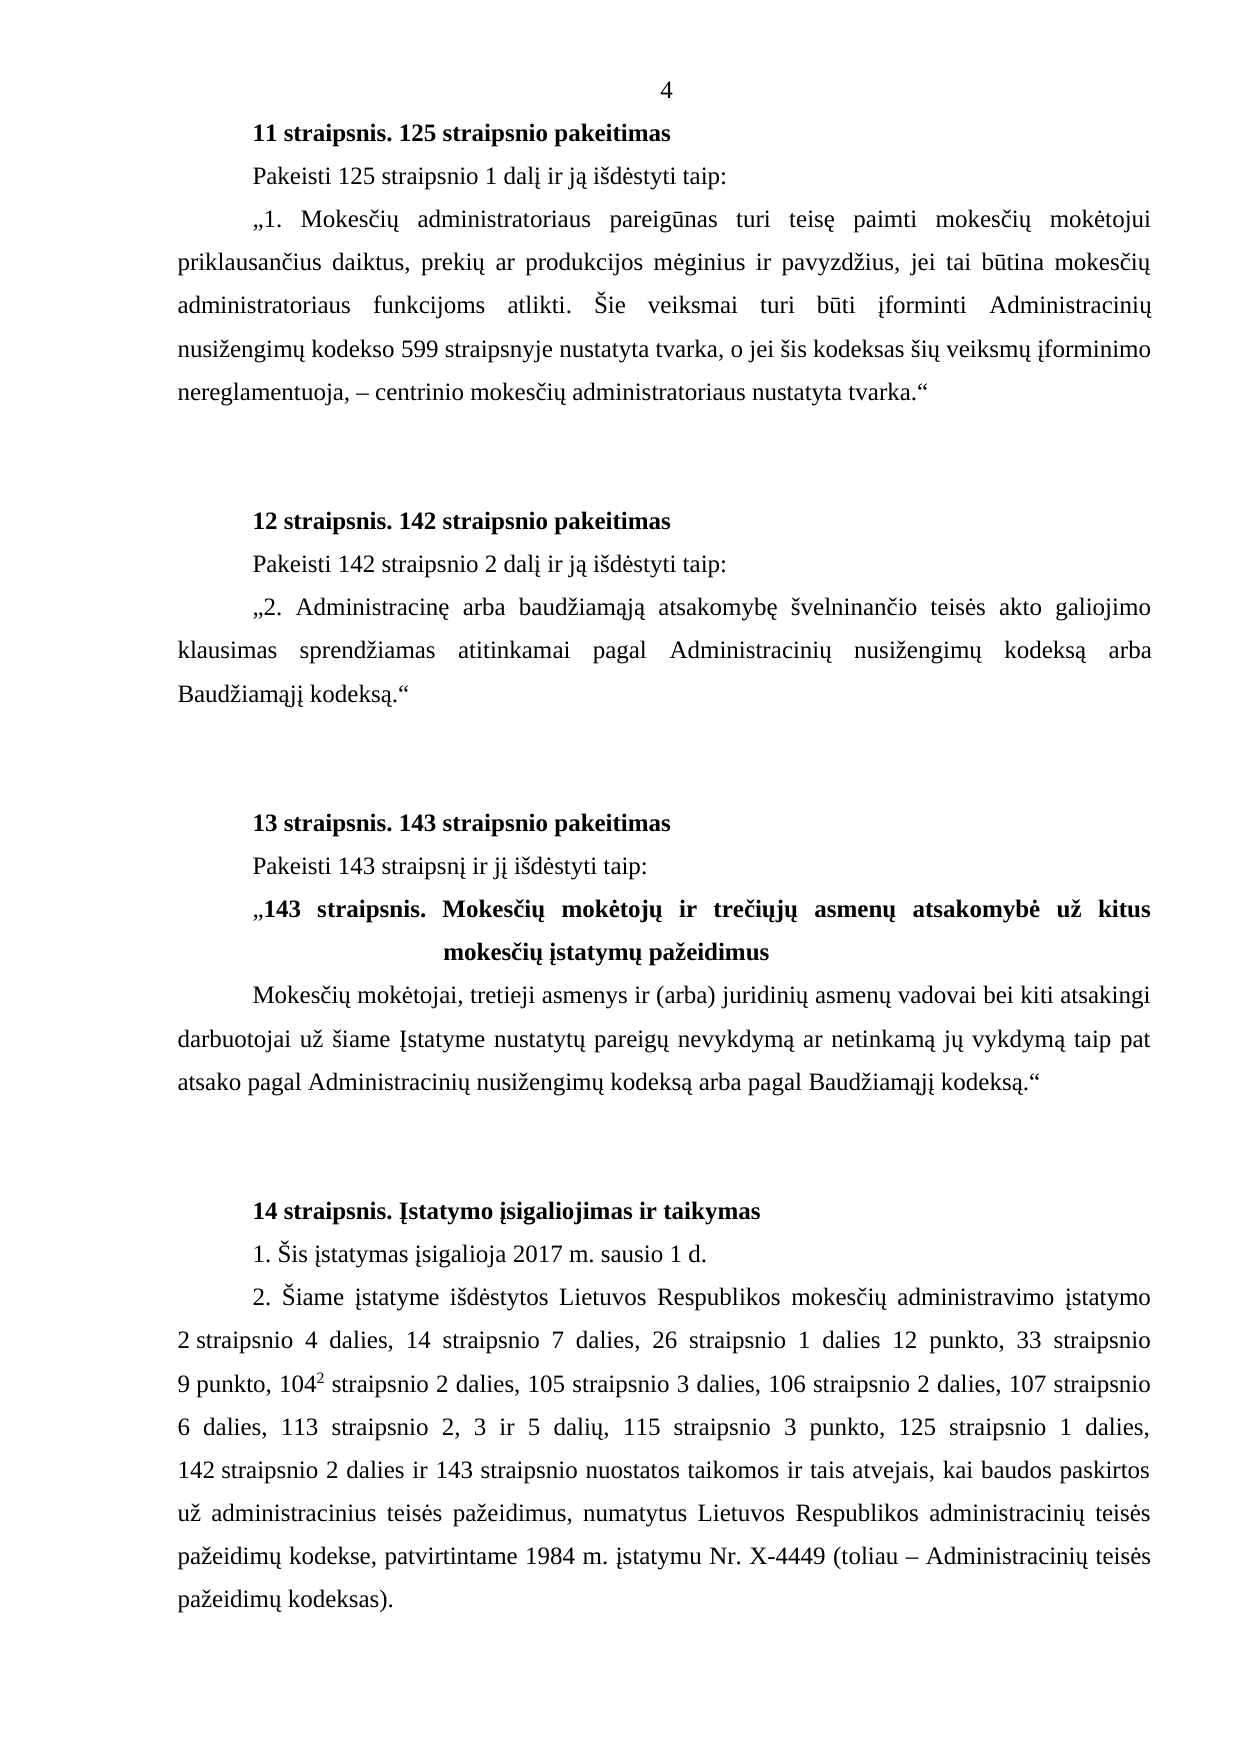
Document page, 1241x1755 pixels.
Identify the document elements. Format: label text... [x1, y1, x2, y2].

text „2. Administracinę arba baudžiamąją atsakomybę švelninančio teisės akto galiojimo klausimas sprendžiamas atitinkamai pagal Administracinių nusižengimų kodeksą arba Baudžiamąjį kodeksą.“ [177, 592, 1152, 707]
text 2. Šiame įstatyme išdėstytos Lietuvos Respublikos mokesčių administravimo įstatymo 2 straipsnio 4 dalies, 14 straipsnio 7 dalies, 26 straipsnio 1 dalies 12 punkto, 33 straipsnio 9 punkto, 1042 straipsnio 2 dalies, 105 straipsnio 3 dalies, 106 straipsnio 2 dalies, 107 straipsnio 6 dalies, 113 straipsnio 2, 3 ir 5 dalių, 115 straipsnio 3 punkto, 125 straipsnio 1 dalies, 142 straipsnio 2 dalies ir 143 straipsnio nuostatos taikomos ir tais atvejais, kai baudos paskirtos už administracinius teisės pažeidimus, numatytus Lietuvos Respublikos administracinių teisės pažeidimų kodekse, patvirtintame 1984 m. įstatymu Nr. X-4449 (toliau – Administracinių teisės pažeidimų kodeksas). [177, 1282, 1152, 1613]
text 12 straipsnis. 142 straipsnio pakeitimas [177, 506, 1152, 535]
text 14 straipsnis. Įstatymo įsigaliojimas ir taikymas [177, 1196, 1152, 1225]
text Pakeisti 125 straipsnio 1 dalį ir ją išdėstyti taip: [177, 161, 1152, 190]
text Mokesčių mokėtojai, tretieji asmenys ir (arba) juridinių asmenų vadovai bei kiti atsakingi darbuotojai už šiame Įstatyme nustatytų pareigų nevykdymą ar netinkamą jų vykdymą taip pat atsako pagal Administracinių nusižengimų kodeksą arba pagal Baudžiamąjį kodeksą.“ [177, 981, 1152, 1096]
text 11 straipsnis. 125 straipsnio pakeitimas [177, 118, 1152, 147]
text „143 straipsnis. Mokesčių mokėtojų ir trečiųjų asmenų atsakomybė už kitus mokesčių įstatymų pažeidimus [252, 894, 1152, 966]
text 13 straipsnis. 143 straipsnio pakeitimas [177, 808, 1152, 837]
text Pakeisti 142 straipsnio 2 dalį ir ją išdėstyti taip: [177, 549, 1152, 578]
text Pakeisti 143 straipsnį ir jį išdėstyti taip: [177, 851, 1152, 880]
text „1. Mokesčių administratoriaus pareigūnas turi teisę paimti mokesčių mokėtojui priklausančius daiktus, prekių ar produkcijos mėginius ir pavyzdžius, jei tai būtina mokesčių administratoriaus funkcijoms atlikti. Šie veiksmai turi būti įforminti Administracinių nusižengimų kodekso 599 straipsnyje nustatyta tvarka, o jei šis kodeksas šių veiksmų įforminimo nereglamentuoja, – centrinio mokesčių administratoriaus nustatyta tvarka.“ [177, 204, 1152, 406]
text 1. Šis įstatymas įsigalioja 2017 m. sausio 1 d. [177, 1239, 1152, 1268]
